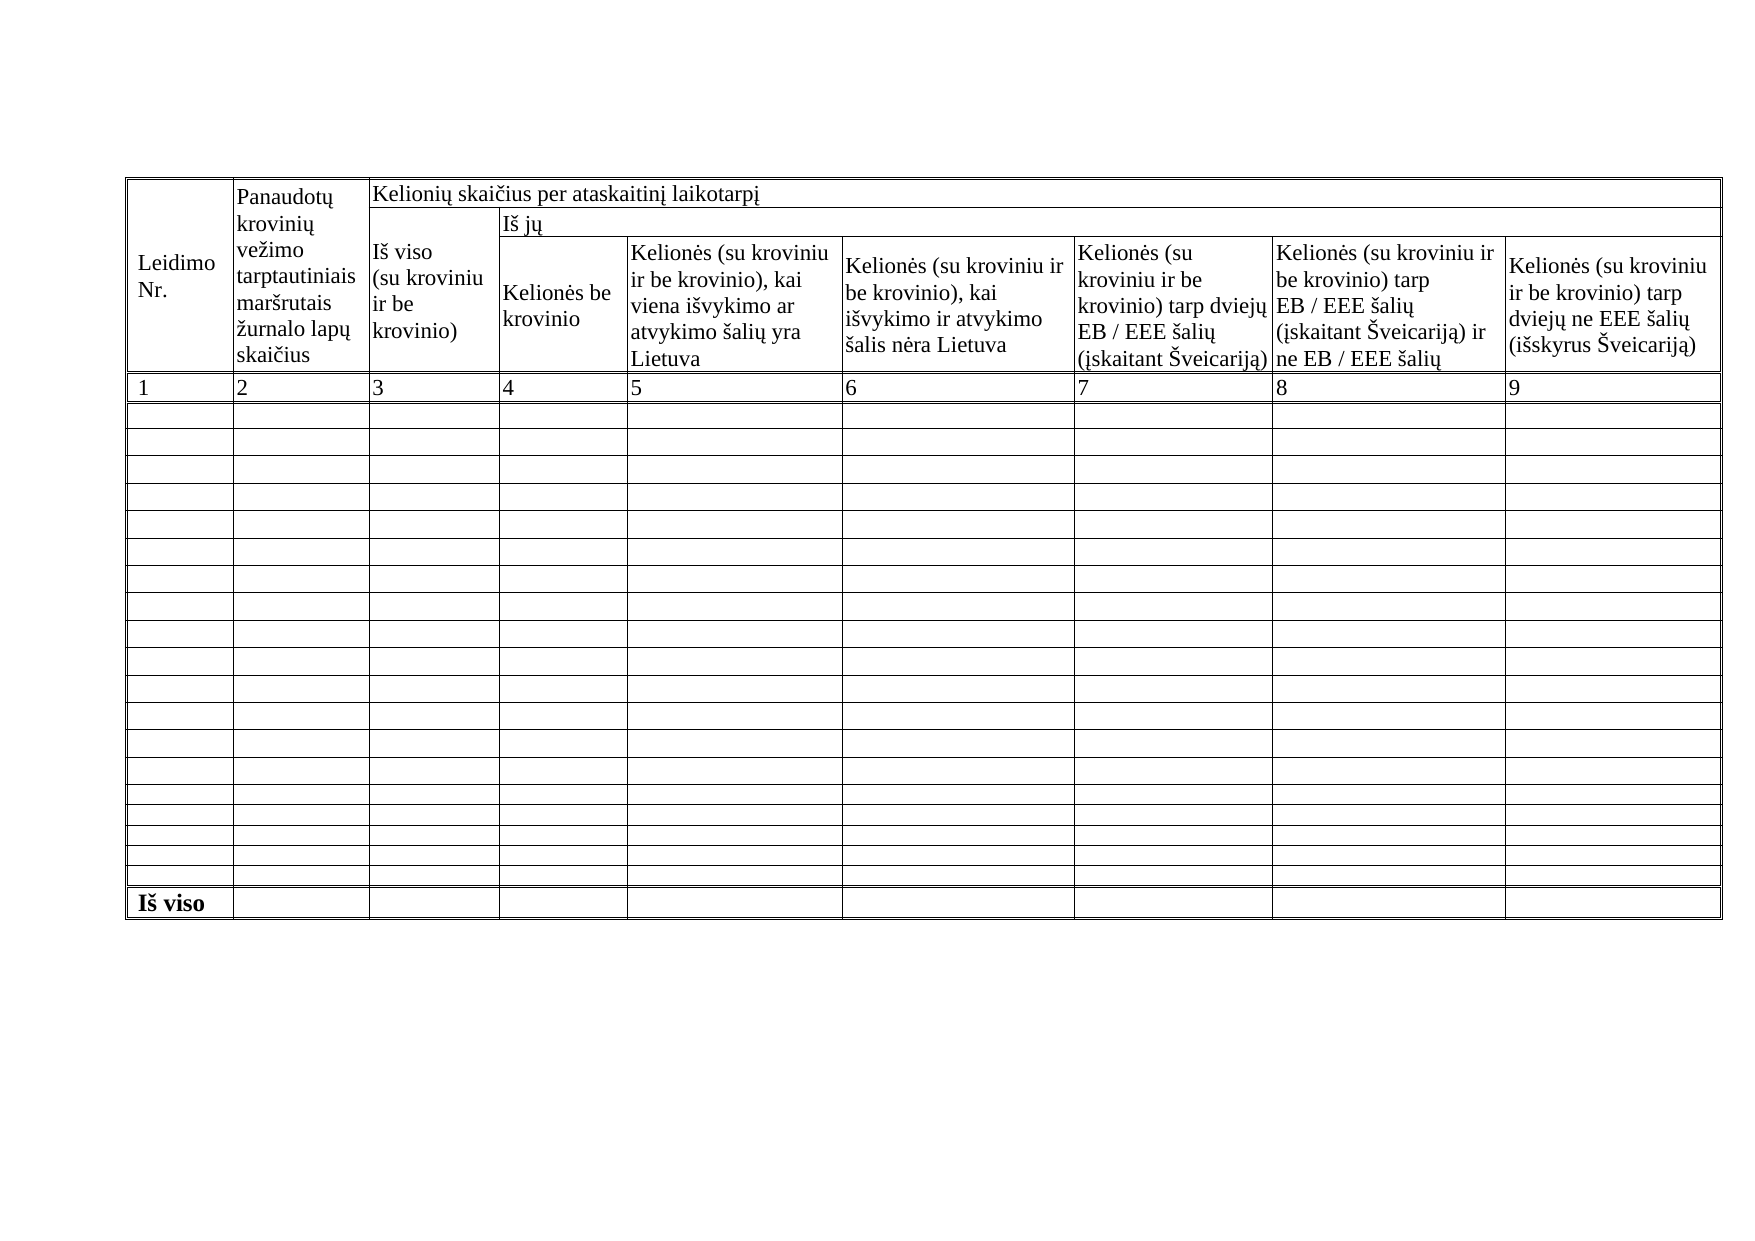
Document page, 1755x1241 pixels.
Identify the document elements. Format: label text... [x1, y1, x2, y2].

table_cell [370, 866, 499, 885]
table_cell [128, 539, 233, 565]
table_cell [500, 730, 627, 757]
table_cell [628, 888, 842, 917]
table_cell [128, 511, 233, 537]
table_cell [128, 648, 233, 674]
table_cell [500, 758, 627, 784]
table_cell [370, 566, 499, 592]
table_cell [1273, 593, 1505, 620]
table_cell [628, 676, 842, 702]
table_cell 4 [500, 374, 627, 401]
table_cell [128, 676, 233, 702]
table_cell [1506, 888, 1720, 917]
table_cell [370, 758, 499, 784]
table_cell [1075, 484, 1272, 510]
table_cell [370, 484, 499, 510]
table_cell [1273, 511, 1505, 537]
table_cell [843, 703, 1074, 729]
table_cell 7 [1075, 374, 1272, 401]
table_cell [234, 429, 369, 455]
table_cell [628, 866, 842, 885]
table_cell [1273, 404, 1505, 428]
table_cell [128, 456, 233, 483]
table_cell [234, 758, 369, 784]
table_cell Iš jų [500, 208, 1720, 236]
table_cell [370, 539, 499, 565]
table_cell [1273, 846, 1505, 865]
table_cell [1273, 730, 1505, 757]
table_cell [1273, 758, 1505, 784]
table_cell [128, 484, 233, 510]
table_cell [500, 511, 627, 537]
table_cell [1273, 785, 1505, 804]
table_cell [128, 703, 233, 729]
table_cell [1273, 648, 1505, 674]
table_cell [370, 676, 499, 702]
table_cell [500, 866, 627, 885]
table_cell [370, 703, 499, 729]
table_cell [843, 758, 1074, 784]
table_cell 1 [128, 374, 233, 401]
table_cell [500, 676, 627, 702]
table_header Panaudotų krovinių vežimo tarptautiniais maršrutais žurnalo lapų skaičius [234, 180, 369, 371]
table_cell 3 [370, 374, 499, 401]
table_cell [1273, 539, 1505, 565]
table_cell [500, 785, 627, 804]
table_cell [500, 648, 627, 674]
table_cell [128, 730, 233, 757]
table_cell [1075, 703, 1272, 729]
table_cell [128, 404, 233, 428]
table_cell [1506, 648, 1720, 674]
table_cell [843, 511, 1074, 537]
table_cell [1506, 456, 1720, 483]
table_cell [234, 703, 369, 729]
table_cell [234, 539, 369, 565]
table_cell [1075, 676, 1272, 702]
table_cell [843, 846, 1074, 865]
table_cell [234, 826, 369, 845]
table_cell [234, 566, 369, 592]
table_cell [370, 648, 499, 674]
table_header Kelionių skaičius per ataskaitinį laikotarpį [370, 180, 1720, 207]
table_header Leidimo Nr. [128, 180, 233, 371]
table_cell [234, 805, 369, 824]
table_cell [128, 866, 233, 885]
table_cell Kelionės (su kroviniu ir be krovinio) tarp EB / EEE šalių (įskaitant Šveicariją) ir ne EB / EEE šalių [1273, 237, 1505, 371]
table_cell [1506, 703, 1720, 729]
table_cell [1273, 866, 1505, 885]
table_cell [1506, 785, 1720, 804]
table_cell [370, 826, 499, 845]
table_cell [500, 888, 627, 917]
table_cell [500, 484, 627, 510]
table_cell [1075, 429, 1272, 455]
table_cell 2 [234, 374, 369, 401]
table_cell [1506, 758, 1720, 784]
table_cell [628, 456, 842, 483]
table_cell [1075, 621, 1272, 647]
table_cell [370, 429, 499, 455]
table_cell [370, 404, 499, 428]
table_cell [628, 758, 842, 784]
table_cell [1273, 621, 1505, 647]
table_cell [1506, 866, 1720, 885]
table_cell [1075, 539, 1272, 565]
table_cell [128, 566, 233, 592]
table_cell [628, 593, 842, 620]
table_cell [128, 785, 233, 804]
table_cell [628, 846, 842, 865]
table_cell [500, 703, 627, 729]
table_cell [843, 621, 1074, 647]
table_cell [128, 593, 233, 620]
table_cell Kelionės be krovinio [500, 237, 627, 371]
table_cell [1075, 511, 1272, 537]
table_cell [1273, 805, 1505, 824]
table_cell [1506, 593, 1720, 620]
table_cell [1273, 456, 1505, 483]
table_cell [1075, 566, 1272, 592]
table_cell Iš viso (su kroviniu ir be krovinio) [370, 208, 499, 371]
table_cell [1506, 404, 1720, 428]
table_cell [1075, 805, 1272, 824]
table_cell [234, 404, 369, 428]
table_cell [843, 539, 1074, 565]
table_cell [370, 511, 499, 537]
table_cell [500, 404, 627, 428]
table_cell [128, 758, 233, 784]
table_cell [128, 826, 233, 845]
table_cell [500, 805, 627, 824]
table_cell [500, 456, 627, 483]
table_cell [1506, 511, 1720, 537]
table_cell [370, 888, 499, 917]
table_cell [843, 888, 1074, 917]
table_cell 6 [843, 374, 1074, 401]
table_cell [1506, 429, 1720, 455]
table_cell [843, 805, 1074, 824]
table_cell [500, 846, 627, 865]
table_cell [1075, 593, 1272, 620]
table_cell [234, 456, 369, 483]
table_cell [234, 593, 369, 620]
table_cell [500, 621, 627, 647]
table_cell [500, 566, 627, 592]
table_cell [370, 846, 499, 865]
table_cell [1273, 826, 1505, 845]
table_cell Kelionės (su kroviniu ir be krovinio), kai išvykimo ir atvykimo šalis nėra Lietuva [843, 237, 1074, 371]
table_cell [1075, 846, 1272, 865]
table_cell [370, 593, 499, 620]
table_cell [1273, 429, 1505, 455]
table_cell [1075, 404, 1272, 428]
table_cell [1506, 566, 1720, 592]
table_cell [843, 566, 1074, 592]
table_cell [843, 785, 1074, 804]
table_cell [1506, 730, 1720, 757]
table_cell [628, 484, 842, 510]
table_cell [1506, 484, 1720, 510]
table_cell [628, 621, 842, 647]
table_cell [128, 621, 233, 647]
table_cell [843, 484, 1074, 510]
table_cell [1075, 785, 1272, 804]
table_cell [128, 805, 233, 824]
table_cell [1075, 888, 1272, 917]
table_cell [234, 888, 369, 917]
table_cell [1273, 676, 1505, 702]
table_cell [1506, 539, 1720, 565]
table_cell [843, 429, 1074, 455]
table_cell [1075, 730, 1272, 757]
table_cell 5 [628, 374, 842, 401]
table_cell [628, 511, 842, 537]
table_cell [234, 846, 369, 865]
table_cell [628, 566, 842, 592]
table_cell [370, 805, 499, 824]
table_cell [500, 593, 627, 620]
table_cell [843, 456, 1074, 483]
table_cell [843, 866, 1074, 885]
table_cell [628, 805, 842, 824]
table_cell [1075, 456, 1272, 483]
table_cell [1273, 566, 1505, 592]
table_cell [234, 866, 369, 885]
table_cell [370, 785, 499, 804]
table_cell [628, 785, 842, 804]
table_cell [370, 730, 499, 757]
table_cell [1075, 826, 1272, 845]
table_cell [628, 429, 842, 455]
table_cell [234, 484, 369, 510]
table_cell [234, 511, 369, 537]
table_cell [1075, 758, 1272, 784]
table_cell [843, 648, 1074, 674]
table_cell [500, 429, 627, 455]
table_cell [1506, 826, 1720, 845]
table_cell Iš viso [128, 888, 233, 917]
table_cell [1075, 866, 1272, 885]
table_cell [1075, 648, 1272, 674]
table_cell [234, 621, 369, 647]
table_cell [370, 456, 499, 483]
table_cell 9 [1506, 374, 1720, 401]
table_cell [234, 785, 369, 804]
table_cell [843, 730, 1074, 757]
table_cell [1506, 621, 1720, 647]
table_cell [1506, 846, 1720, 865]
table_cell Kelionės (su kroviniu ir be krovinio) tarp dviejų EB / EEE šalių (įskaitant Šveicariją) [1075, 237, 1272, 371]
table_cell [1273, 484, 1505, 510]
table_cell [1273, 888, 1505, 917]
table_cell [1273, 703, 1505, 729]
table_cell [843, 826, 1074, 845]
table_cell [843, 676, 1074, 702]
table_cell [234, 648, 369, 674]
table_cell [628, 648, 842, 674]
table_cell [1506, 676, 1720, 702]
table_cell [234, 676, 369, 702]
table_cell Kelionės (su kroviniu ir be krovinio), kai viena išvykimo ar atvykimo šalių yra Lietuva [628, 237, 842, 371]
table_cell [628, 826, 842, 845]
table_cell [128, 846, 233, 865]
table_cell [628, 539, 842, 565]
table_cell [628, 404, 842, 428]
table_cell [234, 730, 369, 757]
table_cell [843, 404, 1074, 428]
table_cell [500, 826, 627, 845]
table_cell [628, 703, 842, 729]
table_cell [628, 730, 842, 757]
table_cell [128, 429, 233, 455]
table_cell [500, 539, 627, 565]
table_cell [843, 593, 1074, 620]
table_cell Kelionės (su kroviniu ir be krovinio) tarp dviejų ne EEE šalių (išskyrus Šveicariją) [1506, 237, 1720, 371]
table_cell [370, 621, 499, 647]
table_cell 8 [1273, 374, 1505, 401]
table_cell [1506, 805, 1720, 824]
